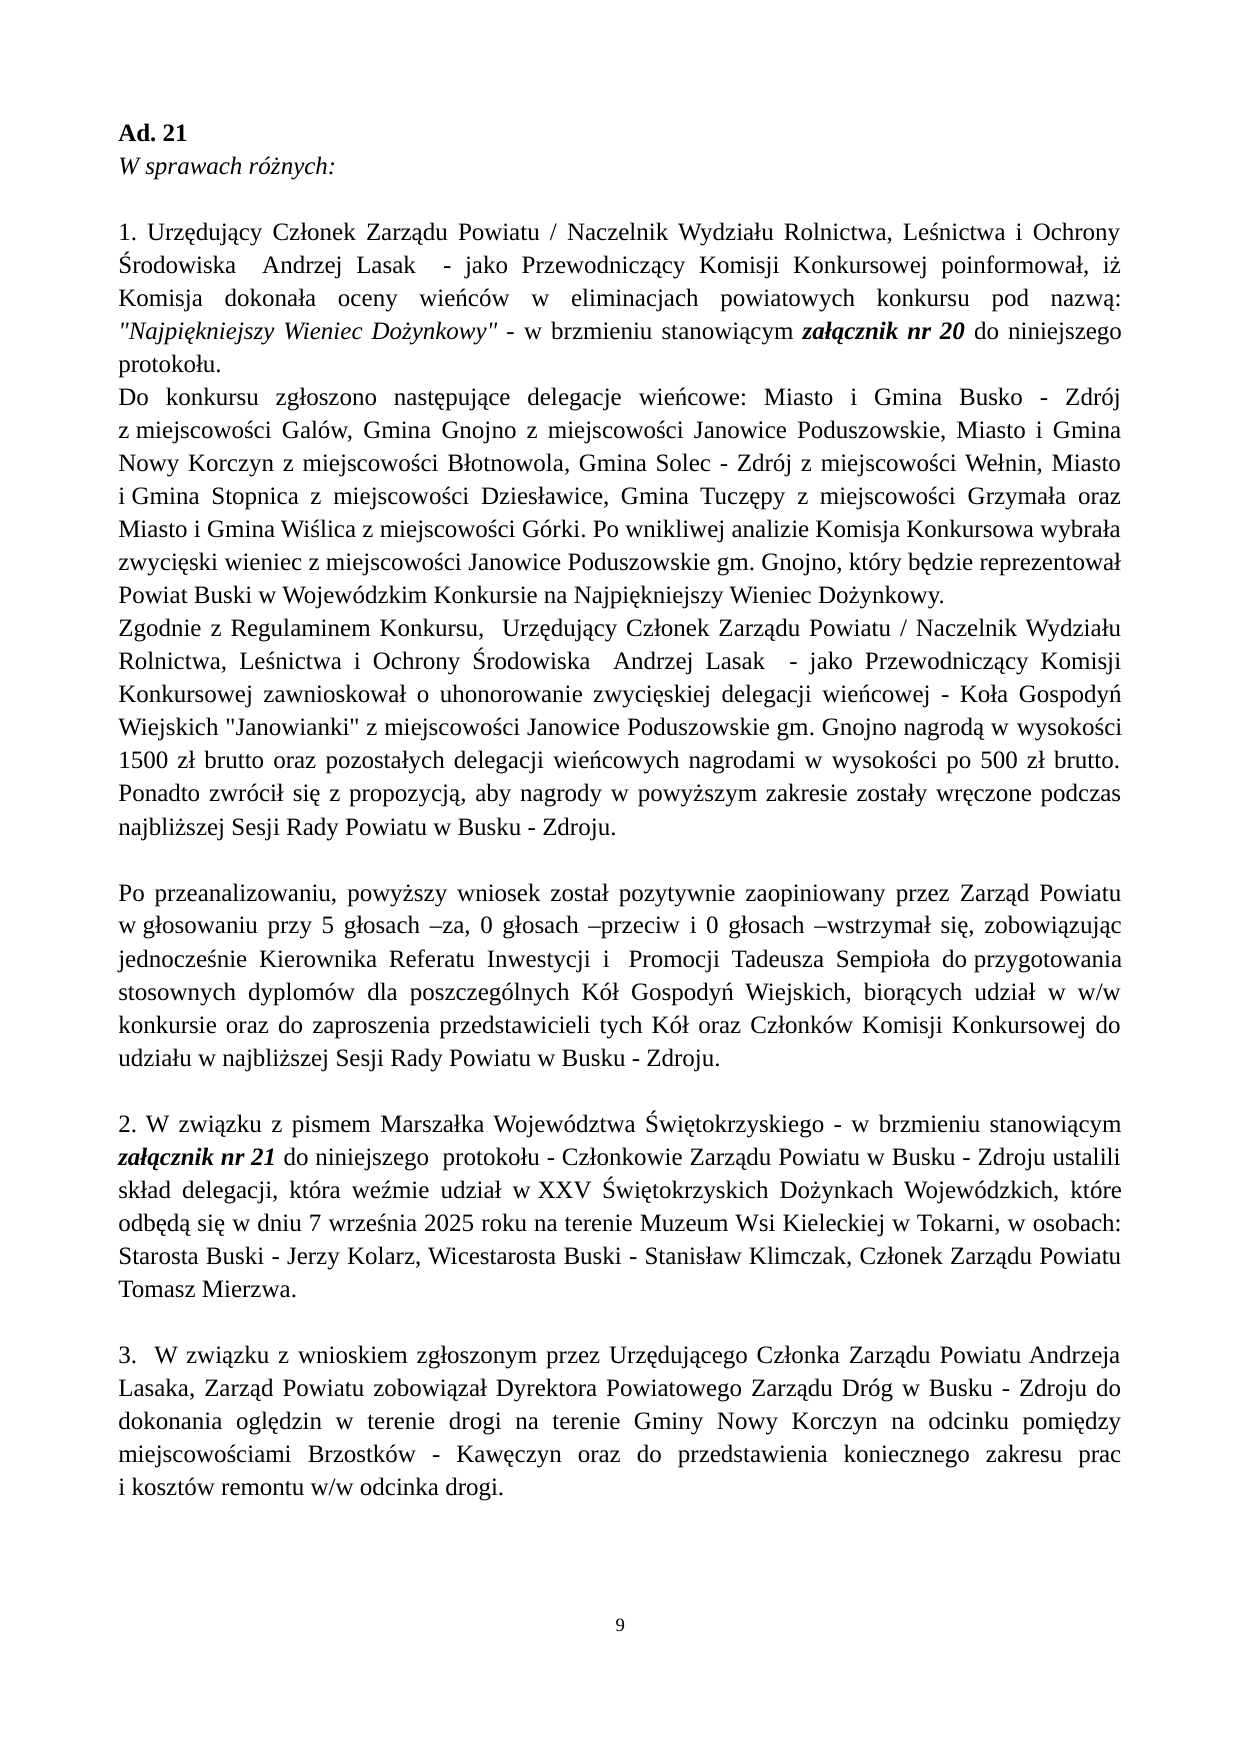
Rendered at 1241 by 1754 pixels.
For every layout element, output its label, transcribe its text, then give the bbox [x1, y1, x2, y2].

text Ad. 21 [118, 118, 1122, 147]
text W sprawach różnych: [118, 151, 1122, 180]
text 2. W związku z pismem Marszałka Województwa Świętokrzyskiego - w brzmieniu stanowiącym załącznik nr 21 do niniejszego protokołu - Członkowie Zarządu Powiatu w Busku - Zdroju ustalili skład delegacji, która weźmie udział w XXV Świętokrzyskich Dożynkach Wojewódzkich, które odbędą się w dniu 7 września 2025 roku na terenie Muzeum Wsi Kieleckiej w Tokarni, w osobach: Starosta Buski - Jerzy Kolarz, Wicestarosta Buski - Stanisław Klimczak, Członek Zarządu Powiatu Tomasz Mierzwa. [118, 1109, 1122, 1303]
text 1. Urzędujący Członek Zarządu Powiatu / Naczelnik Wydziału Rolnictwa, Leśnictwa i Ochrony Środowiska Andrzej Lasak - jako Przewodniczący Komisji Konkursowej poinformował, iż Komisja dokonała oceny wieńców w eliminacjach powiatowych konkursu pod nazwą: "Najpiękniejszy Wieniec Dożynkowy" - w brzmieniu stanowiącym załącznik nr 20 do niniejszego protokołu. [118, 217, 1122, 378]
text Po przeanalizowaniu, powyższy wniosek został pozytywnie zaopiniowany przez Zarząd Powiatu w głosowaniu przy 5 głosach –za, 0 głosach –przeciw i 0 głosach –wstrzymał się, zobowiązując jednocześnie Kierownika Referatu Inwestycji i Promocji Tadeusza Sempioła do przygotowania stosownych dyplomów dla poszczególnych Kół Gospodyń Wiejskich, biorących udział w w/w konkursie oraz do zaproszenia przedstawicieli tych Kół oraz Członków Komisji Konkursowej do udziału w najbliższej Sesji Rady Powiatu w Busku - Zdroju. [118, 878, 1122, 1071]
text Zgodnie z Regulaminem Konkursu, Urzędujący Członek Zarządu Powiatu / Naczelnik Wydziału Rolnictwa, Leśnictwa i Ochrony Środowiska Andrzej Lasak - jako Przewodniczący Komisji Konkursowej zawnioskował o uhonorowanie zwycięskiej delegacji wieńcowej - Koła Gospodyń Wiejskich "Janowianki" z miejscowości Janowice Poduszowskie gm. Gnojno nagrodą w wysokości 1500 zł brutto oraz pozostałych delegacji wieńcowych nagrodami w wysokości po 500 zł brutto. Ponadto zwrócił się z propozycją, aby nagrody w powyższym zakresie zostały wręczone podczas najbliższej Sesji Rady Powiatu w Busku - Zdroju. [118, 613, 1122, 840]
text Do konkursu zgłoszono następujące delegacje wieńcowe: Miasto i Gmina Busko - Zdrój z miejscowości Galów, Gmina Gnojno z miejscowości Janowice Poduszowskie, Miasto i Gmina Nowy Korczyn z miejscowości Błotnowola, Gmina Solec - Zdrój z miejscowości Wełnin, Miasto i Gmina Stopnica z miejscowości Dziesławice, Gmina Tuczępy z miejscowości Grzymała oraz Miasto i Gmina Wiślica z miejscowości Górki. Po wnikliwej analizie Komisja Konkursowa wybrała zwycięski wieniec z miejscowości Janowice Poduszowskie gm. Gnojno, który będzie reprezentował Powiat Buski w Wojewódzkim Konkursie na Najpiękniejszy Wieniec Dożynkowy. [118, 382, 1122, 609]
text 3. W związku z wnioskiem zgłoszonym przez Urzędującego Członka Zarządu Powiatu Andrzeja Lasaka, Zarząd Powiatu zobowiązał Dyrektora Powiatowego Zarządu Dróg w Busku - Zdroju do dokonania oględzin w terenie drogi na terenie Gminy Nowy Korczyn na odcinku pomiędzy miejscowościami Brzostków - Kawęczyn oraz do przedstawienia koniecznego zakresu prac i kosztów remontu w/w odcinka drogi. [118, 1340, 1122, 1501]
